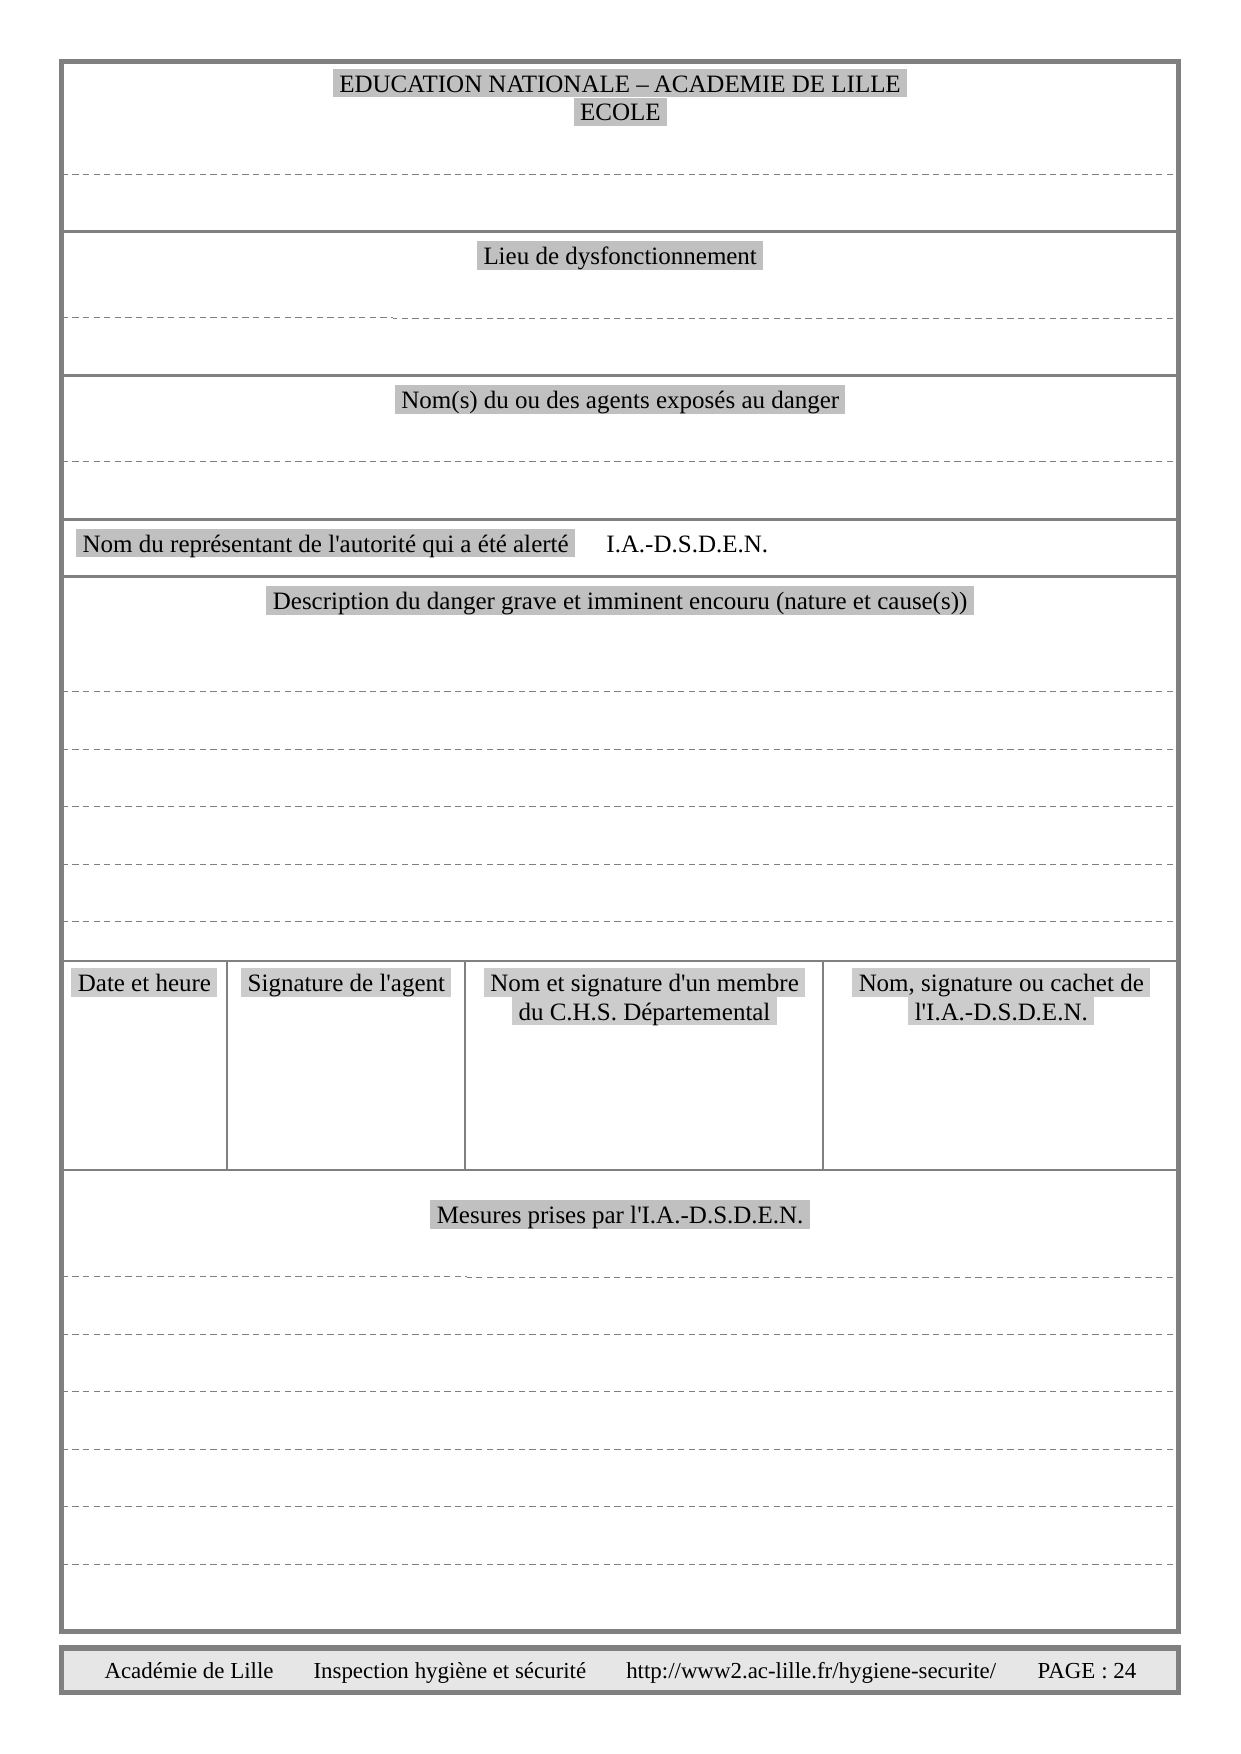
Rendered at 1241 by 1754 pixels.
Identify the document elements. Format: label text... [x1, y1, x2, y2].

text ECOLE [76, 97, 1164, 126]
text Lieu de dysfonctionnement [76, 241, 1164, 270]
text Description du danger grave et imminent encouru (nature et cause(s)) [76, 586, 1164, 615]
text Académie de Lille Inspection hygiène et sécurité http://www2.ac-lille.fr/hygiene-securite/ PAGE : 24 [69, 1657, 1171, 1683]
text EDUCATION NATIONALE – ACADEMIE DE LILLE [76, 69, 1164, 97]
table_header Nom et signature d'un membre du C.H.S. Départemental [466, 962, 822, 1169]
table_header Signature de l'agent [228, 962, 464, 1169]
text Nom(s) du ou des agents exposés au danger [76, 385, 1164, 414]
table_header Date et heure [64, 962, 226, 1169]
text Mesures prises par l'I.A.-D.S.D.E.N. [76, 1200, 1164, 1229]
table_header Nom, signature ou cachet de l'I.A.-D.S.D.E.N. [824, 962, 1176, 1169]
text Nom du représentant de l'autorité qui a été alerté I.A.-D.S.D.E.N. [76, 529, 1164, 557]
